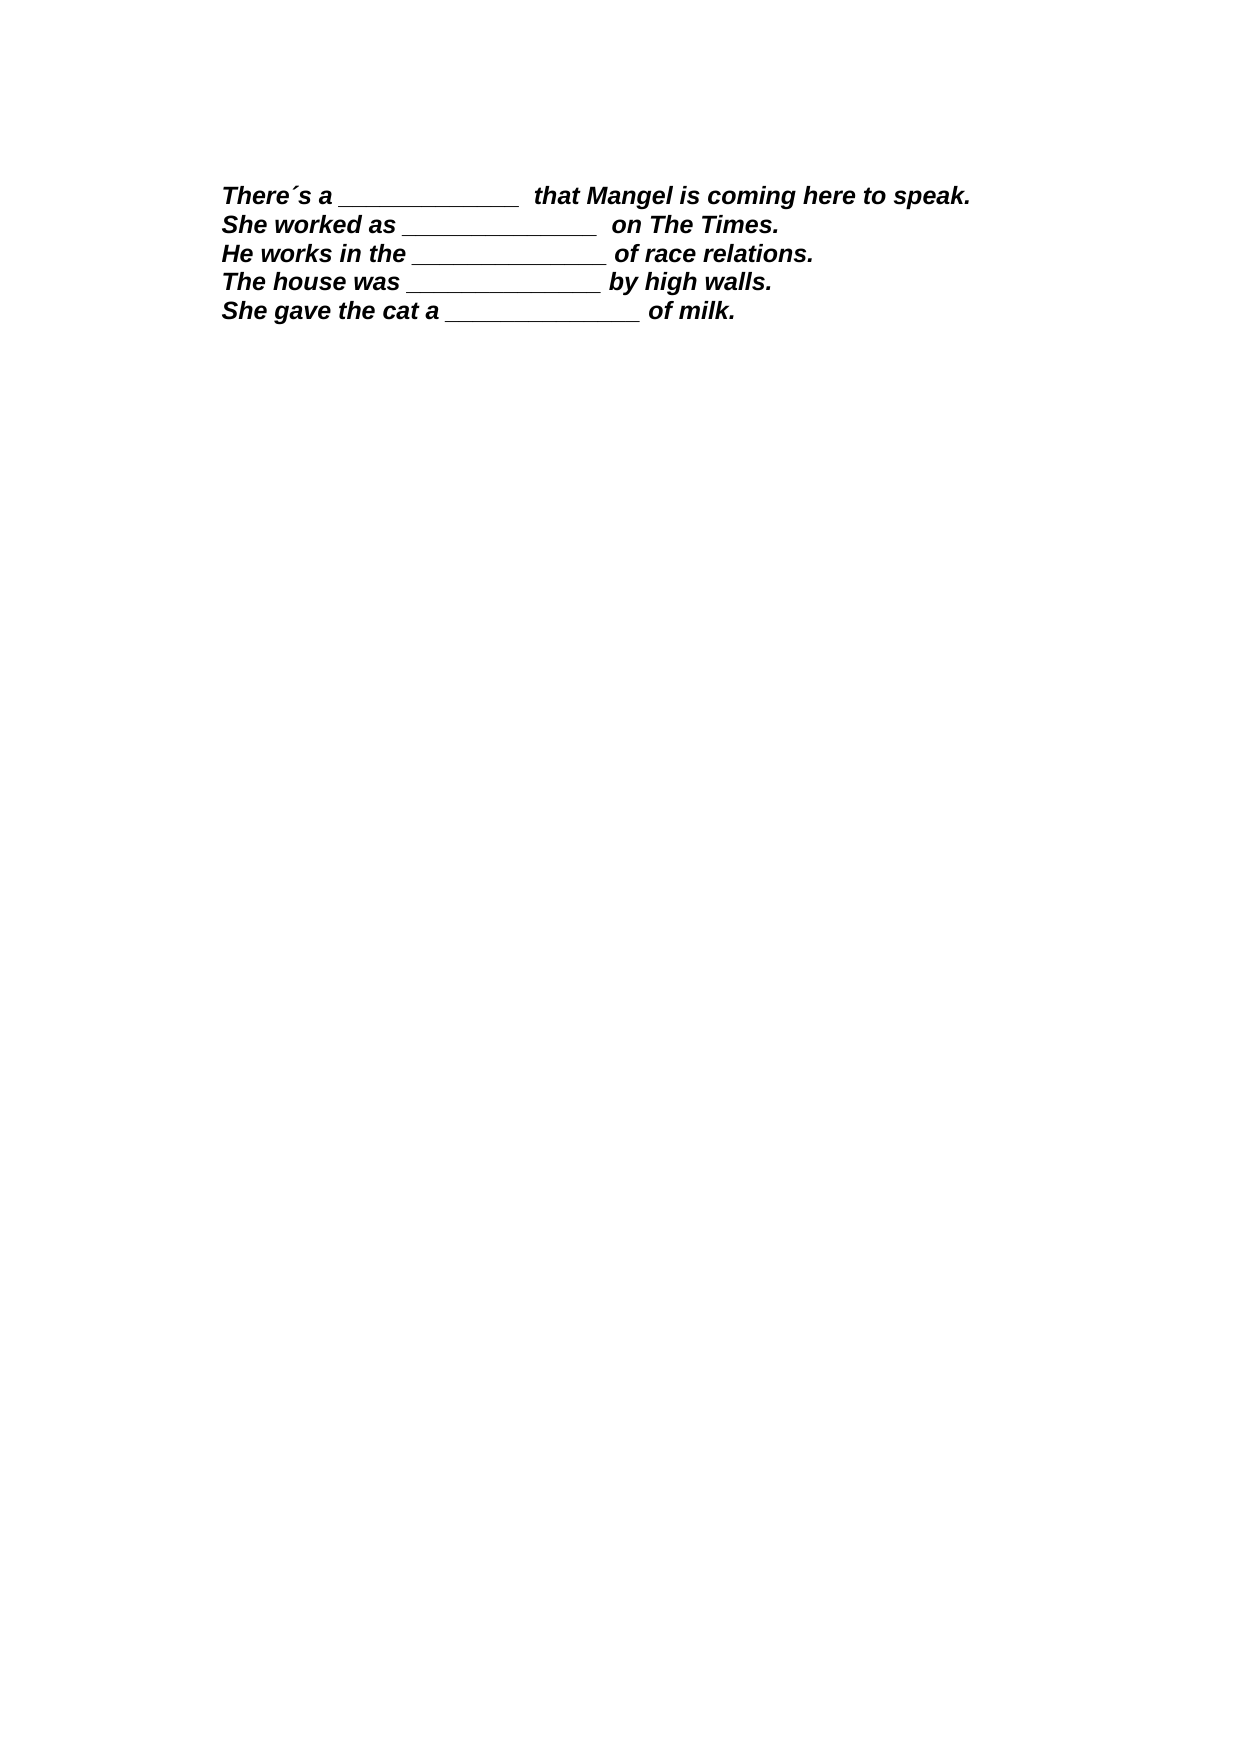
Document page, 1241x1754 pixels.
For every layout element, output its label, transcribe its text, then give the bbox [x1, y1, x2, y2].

text She gave the cat a ______________ of milk. [221, 296, 1093, 325]
text The house was ______________ by high walls. [221, 267, 1093, 296]
text She worked as ______________ on The Times. [221, 210, 1093, 239]
text There´s a _____________ that Mangel is coming here to speak. [221, 181, 1093, 210]
text He works in the ______________ of race relations. [221, 239, 1093, 267]
